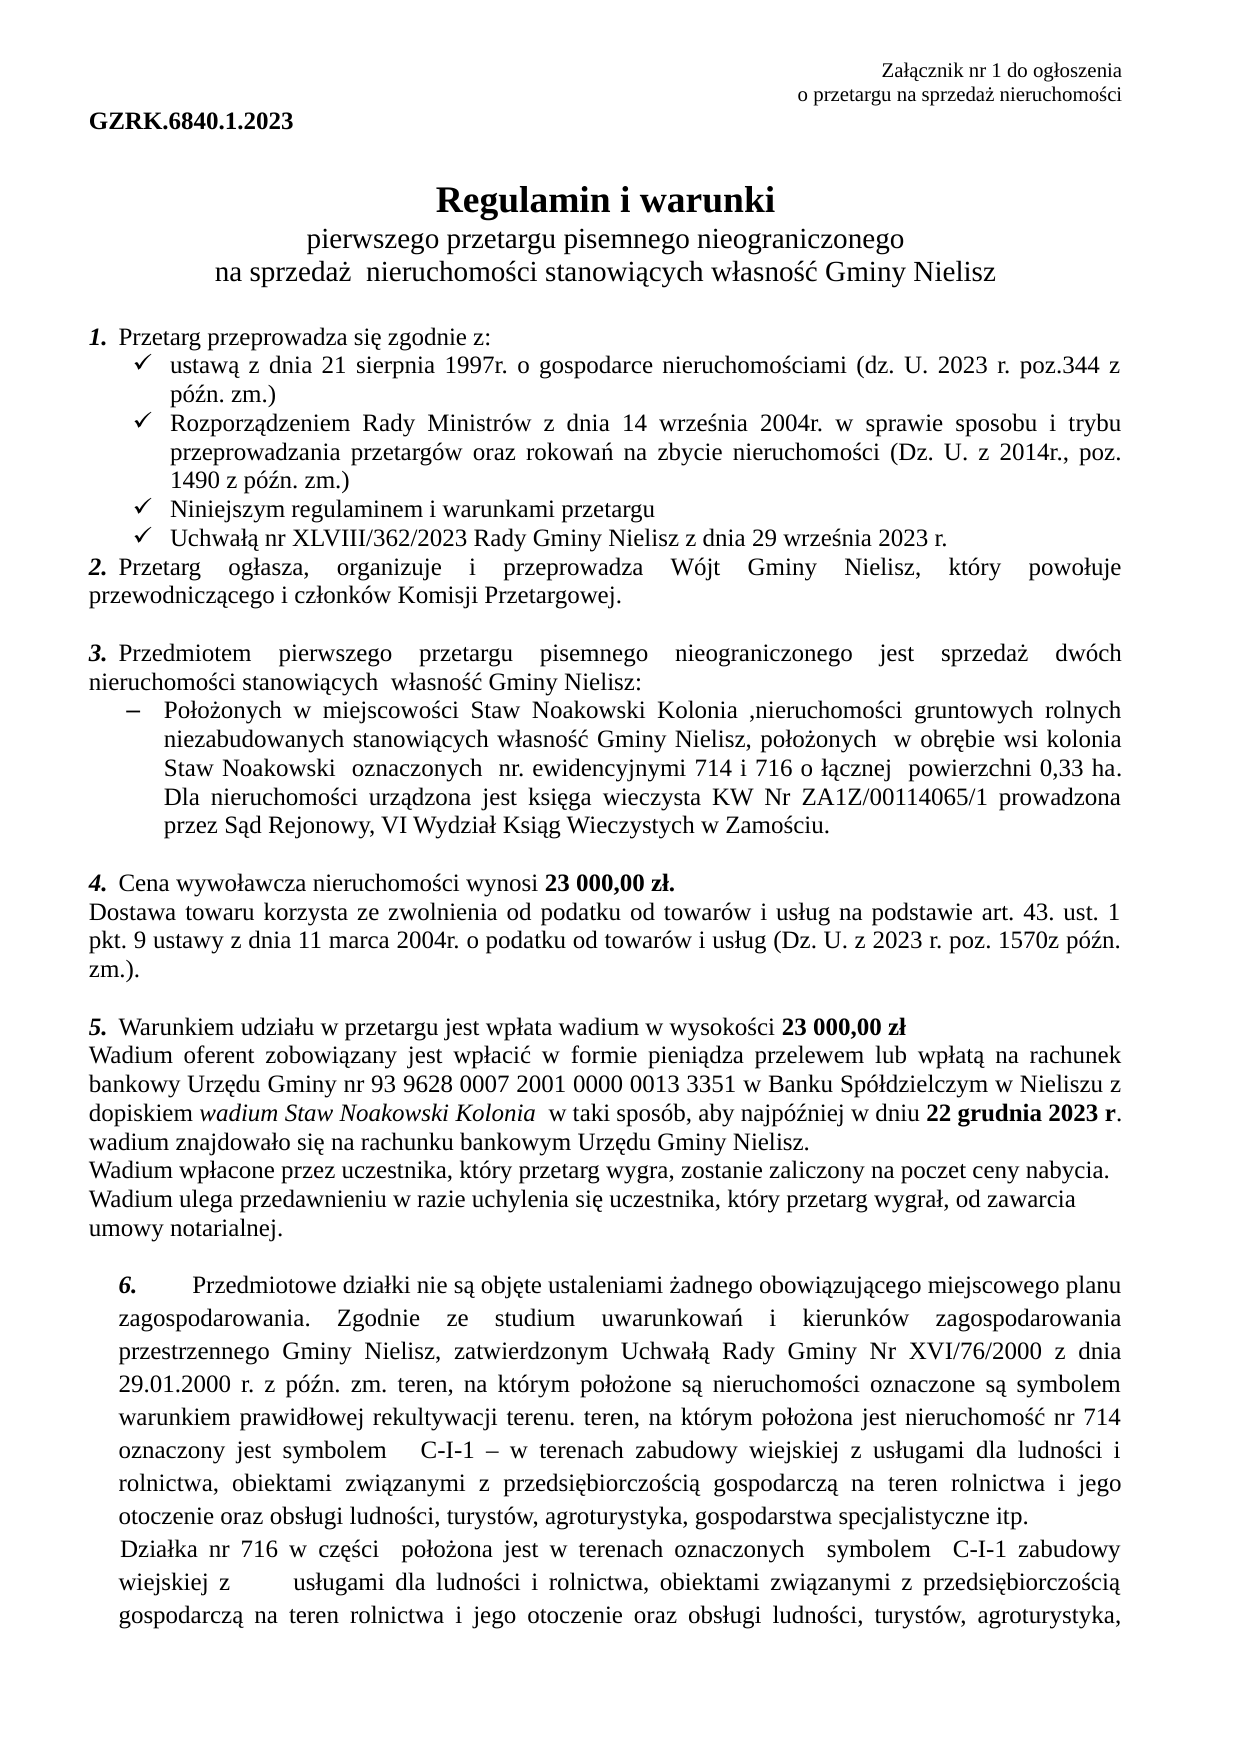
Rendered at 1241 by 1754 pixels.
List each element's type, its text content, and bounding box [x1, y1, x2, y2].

list ustawą z dnia 21 sierpnia 1997r. o gospodarce nieruchomościami (dz. U. 2023 r. poz.344 z późn. zm.) [132, 350, 1122, 408]
text Wadium wpłacone przez uczestnika, który przetarg wygra, zostanie zaliczony na poczet ceny nabycia. Wadium ulega przedawnieniu w razie uchylenia się uczestnika, który przetarg wygrał, od zawarcia umowy notarialnej. [89, 1155, 1122, 1242]
text GZRK.6840.1.2023 [89, 106, 1122, 135]
list Przetarg przeprowadza się zgodnie z: [89, 322, 1122, 350]
text o przetargu na sprzedaż nieruchomości [89, 82, 1122, 106]
list Warunkiem udziału w przetargu jest wpłata wadium w wysokości 23 000,00 zł [89, 1012, 1122, 1040]
list Przedmiotowe działki nie są objęte ustaleniami żadnego obowiązującego miejscowego planu zagospodarowania. Zgodnie ze studium uwarunkowań i kierunków zagospodarowania przestrzennego Gminy Nielisz, zatwierdzonym Uchwałą Rady Gminy Nr XVI/76/2000 z dnia 29.01.2000 r. z późn. zm. teren, na którym położone są nieruchomości oznaczone są symbolem warunkiem prawidłowej rekultywacji terenu. teren, na którym położona jest nieruchomość nr 714 oznaczony jest symbolem C-I-1 – w terenach zabudowy wiejskiej z usługami dla ludności i rolnictwa, obiektami związanymi z przedsiębiorczością gospodarczą na teren rolnictwa i jego otoczenie oraz obsługi ludności, turystów, agroturystyka, gospodarstwa specjalistyczne itp. [118, 1270, 1122, 1530]
list Dostawa towaru korzysta ze zwolnienia od podatku od towarów i usług na podstawie art. 43. ust. 1 pkt. 9 ustawy z dnia 11 marca 2004r. o podatku od towarów i usług (Dz. U. z 2023 r. poz. 1570z późn. zm.). [89, 897, 1122, 983]
list Cena wywoławcza nieruchomości wynosi 23 000,00 zł. [89, 868, 1122, 897]
text Działka nr 716 w części położona jest w terenach oznaczonych symbolem C-I-1 zabudowy wiejskiej z usługami dla ludności i rolnictwa, obiektami związanymi z przedsiębiorczością gospodarczą na teren rolnictwa i jego otoczenie oraz obsługi ludności, turystów, agroturystyka, [118, 1534, 1122, 1629]
text pierwszego przetargu pisemnego nieograniczonego [89, 221, 1122, 254]
list Rozporządzeniem Rady Ministrów z dnia 14 września 2004r. w sprawie sposobu i trybu przeprowadzania przetargów oraz rokowań na zbycie nieruchomości (Dz. U. z 2014r., poz. 1490 z późn. zm.) [132, 408, 1122, 494]
list Położonych w miejscowości Staw Noakowski Kolonia ,nieruchomości gruntowych rolnych niezabudowanych stanowiących własność Gminy Nielisz, położonych w obrębie wsi kolonia Staw Noakowski oznaczonych nr. ewidencyjnymi 714 i 716 o łącznej powierzchni 0,33 ha. Dla nieruchomości urządzona jest księga wieczysta KW Nr ZA1Z/00114065/1 prowadzona przez Sąd Rejonowy, VI Wydział Ksiąg Wieczystych w Zamościu. [126, 695, 1122, 839]
text Wadium oferent zobowiązany jest wpłacić w formie pieniądza przelewem lub wpłatą na rachunek bankowy Urzędu Gminy nr 93 9628 0007 2001 0000 0013 3351 w Banku Spółdzielczym w Nieliszu z dopiskiem wadium Staw Noakowski Kolonia w taki sposób, aby najpóźniej w dniu 22 grudnia 2023 r. wadium znajdowało się na rachunku bankowym Urzędu Gminy Nielisz. [89, 1040, 1122, 1155]
list Przedmiotem pierwszego przetargu pisemnego nieograniczonego jest sprzedaż dwóch nieruchomości stanowiących własność Gminy Nielisz: [89, 638, 1122, 695]
text na sprzedaż nieruchomości stanowiących własność Gminy Nielisz [89, 254, 1122, 288]
text Załącznik nr 1 do ogłoszenia [89, 58, 1122, 82]
text Regulamin i warunki [89, 178, 1122, 221]
list Niniejszym regulaminem i warunkami przetargu [132, 494, 1122, 523]
list Przetarg ogłasza, organizuje i przeprowadza Wójt Gminy Nielisz, który powołuje przewodniczącego i członków Komisji Przetargowej. [89, 552, 1122, 609]
list Uchwałą nr XLVIII/362/2023 Rady Gminy Nielisz z dnia 29 września 2023 r. [132, 523, 1122, 552]
